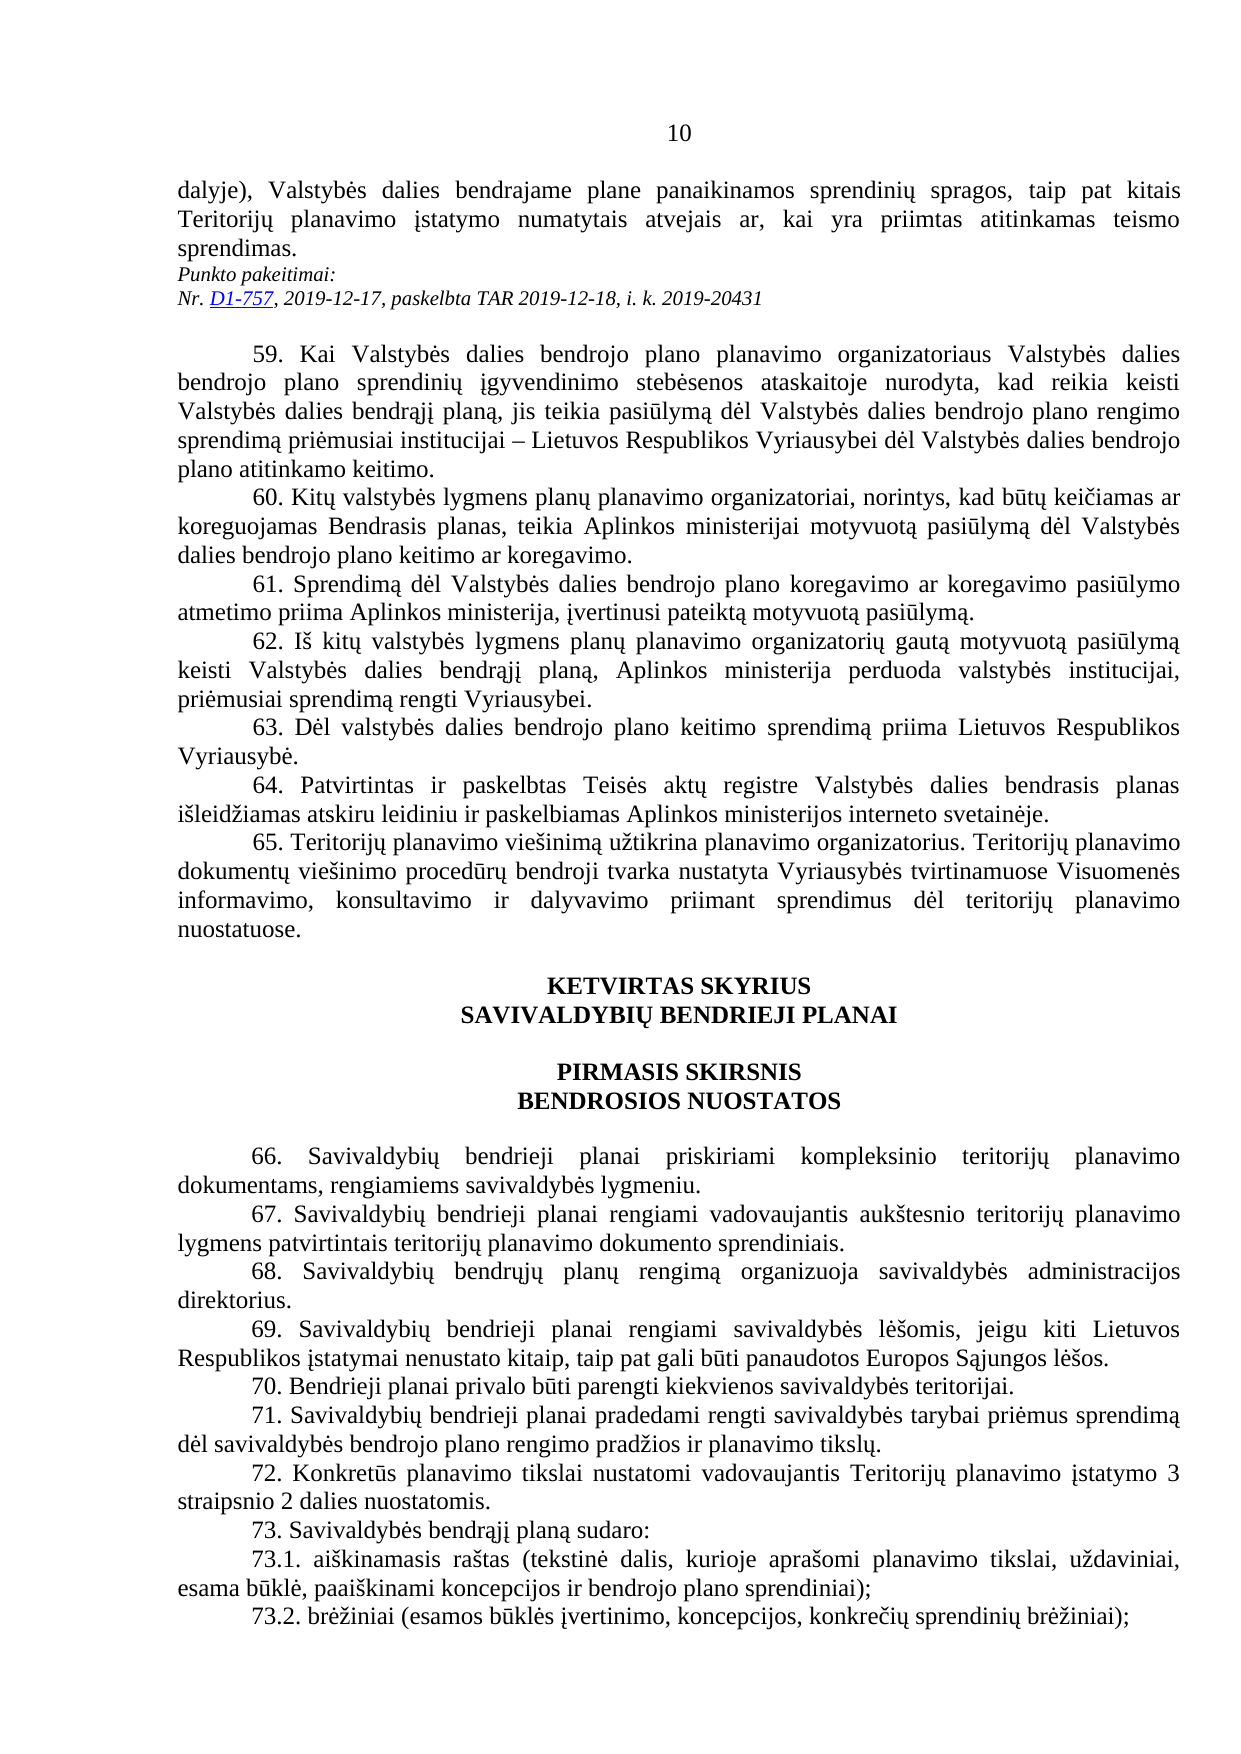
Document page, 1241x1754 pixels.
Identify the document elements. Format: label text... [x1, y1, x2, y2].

text 71. Savivaldybių bendrieji planai pradedami rengti savivaldybės tarybai priėmus sprendimą dėl savivaldybės bendrojo plano rengimo pradžios ir planavimo tikslų. [177, 1400, 1181, 1458]
text 62. Iš kitų valstybės lygmens planų planavimo organizatorių gautą motyvuotą pasiūlymą keisti Valstybės dalies bendrąjį planą, Aplinkos ministerija perduoda valstybės institucijai, priėmusiai sprendimą rengti Vyriausybei. [177, 626, 1181, 712]
text Nr. D1-757, 2019-12-17, paskelbta TAR 2019-12-18, i. k. 2019-20431 [177, 286, 1181, 310]
text 60. Kitų valstybės lygmens planų planavimo organizatoriai, norintys, kad būtų keičiamas ar koreguojamas Bendrasis planas, teikia Aplinkos ministerijai motyvuotą pasiūlymą dėl Valstybės dalies bendrojo plano keitimo ar koregavimo. [177, 482, 1181, 569]
text BENDROSIOS NUOSTATOS [177, 1086, 1181, 1115]
text Punkto pakeitimai: [177, 262, 1181, 286]
text 61. Sprendimą dėl Valstybės dalies bendrojo plano koregavimo ar koregavimo pasiūlymo atmetimo priima Aplinkos ministerija, įvertinusi pateiktą motyvuotą pasiūlymą. [177, 569, 1181, 626]
text 73. Savivaldybės bendrąjį planą sudaro: [177, 1515, 1181, 1544]
text KETVIRTAS SKYRIUS [177, 971, 1181, 1000]
text 68. Savivaldybių bendrųjų planų rengimą organizuoja savivaldybės administracijos direktorius. [177, 1256, 1181, 1314]
text 73.2. brėžiniai (esamos būklės įvertinimo, koncepcijos, konkrečių sprendinių brėžiniai); [177, 1601, 1181, 1630]
text dalyje), Valstybės dalies bendrajame plane panaikinamos sprendinių spragos, taip pat kitais Teritorijų planavimo įstatymo numatytais atvejais ar, kai yra priimtas atitinkamas teismo sprendimas. [177, 176, 1181, 262]
text 66. Savivaldybių bendrieji planai priskiriami kompleksinio teritorijų planavimo dokumentams, rengiamiems savivaldybės lygmeniu. [177, 1141, 1181, 1199]
text 72. Konkretūs planavimo tikslai nustatomi vadovaujantis Teritorijų planavimo įstatymo 3 straipsnio 2 dalies nuostatomis. [177, 1458, 1181, 1515]
text 70. Bendrieji planai privalo būti parengti kiekvienos savivaldybės teritorijai. [177, 1371, 1181, 1400]
text 67. Savivaldybių bendrieji planai rengiami vadovaujantis aukštesnio teritorijų planavimo lygmens patvirtintais teritorijų planavimo dokumento sprendiniais. [177, 1199, 1181, 1256]
text 63. Dėl valstybės dalies bendrojo plano keitimo sprendimą priima Lietuvos Respublikos Vyriausybė. [177, 712, 1181, 770]
text 59. Kai Valstybės dalies bendrojo plano planavimo organizatoriaus Valstybės dalies bendrojo plano sprendinių įgyvendinimo stebėsenos ataskaitoje nurodyta, kad reikia keisti Valstybės dalies bendrąjį planą, jis teikia pasiūlymą dėl Valstybės dalies bendrojo plano rengimo sprendimą priėmusiai institucijai – Lietuvos Respublikos Vyriausybei dėl Valstybės dalies bendrojo plano atitinkamo keitimo. [177, 339, 1181, 482]
text 73.1. aiškinamasis raštas (tekstinė dalis, kurioje aprašomi planavimo tikslai, uždaviniai, esama būklė, paaiškinami koncepcijos ir bendrojo plano sprendiniai); [177, 1544, 1181, 1601]
text 65. Teritorijų planavimo viešinimą užtikrina planavimo organizatorius. Teritorijų planavimo dokumentų viešinimo procedūrų bendroji tvarka nustatyta Vyriausybės tvirtinamuose Visuomenės informavimo, konsultavimo ir dalyvavimo priimant sprendimus dėl teritorijų planavimo nuostatuose. [177, 827, 1181, 942]
text SAVIVALDYBIŲ BENDRIEJI PLANAI [177, 1000, 1181, 1029]
text 64. Patvirtintas ir paskelbtas Teisės aktų registre Valstybės dalies bendrasis planas išleidžiamas atskiru leidiniu ir paskelbiamas Aplinkos ministerijos interneto svetainėje. [177, 770, 1181, 827]
text 69. Savivaldybių bendrieji planai rengiami savivaldybės lėšomis, jeigu kiti Lietuvos Respublikos įstatymai nenustato kitaip, taip pat gali būti panaudotos Europos Sąjungos lėšos. [177, 1314, 1181, 1371]
text PIRMASIS SKIRSNIS [177, 1057, 1181, 1086]
